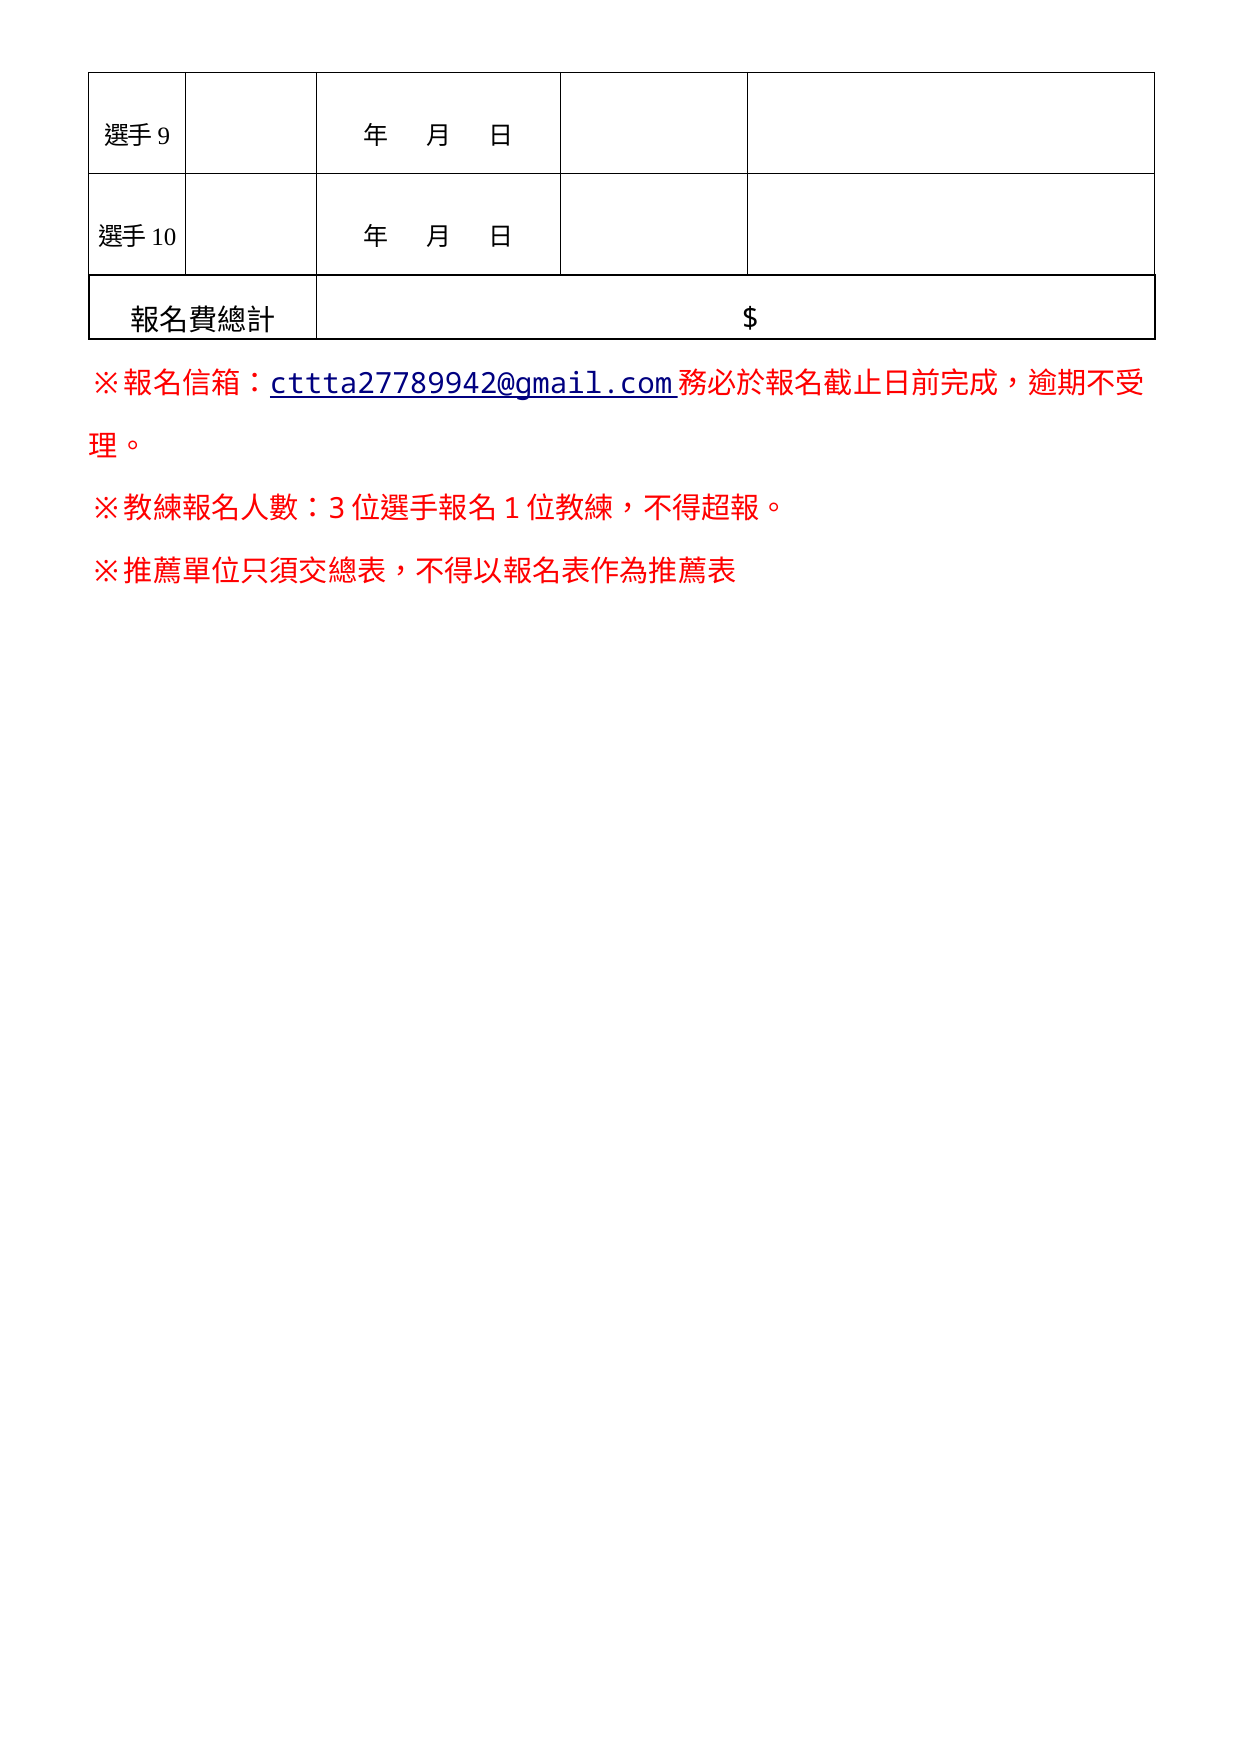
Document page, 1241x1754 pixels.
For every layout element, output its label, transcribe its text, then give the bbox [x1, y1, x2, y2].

table_cell 報名費總計 [90, 276, 316, 338]
table_cell 年 月 日 [317, 73, 560, 173]
table_cell [186, 174, 316, 274]
table_cell [186, 73, 316, 173]
table_cell [748, 174, 1154, 274]
table_cell 選手9 [89, 73, 185, 173]
table_cell 年 月 日 [317, 174, 560, 274]
table_cell [561, 73, 747, 173]
table_cell [561, 174, 747, 274]
text ※教練報名人數：3位選手報名1位教練，不得超報。 [89, 464, 1152, 527]
table_cell [748, 73, 1154, 173]
text ※報名信箱：cttta27789942@gmail.com務必於報名截止日前完成，逾期不受理。 [89, 340, 1152, 464]
text ※推薦單位只須交總表，不得以報名表作為推薦表 [89, 527, 1152, 589]
table_cell $ [317, 276, 1154, 338]
table_cell 選手10 [89, 174, 185, 274]
